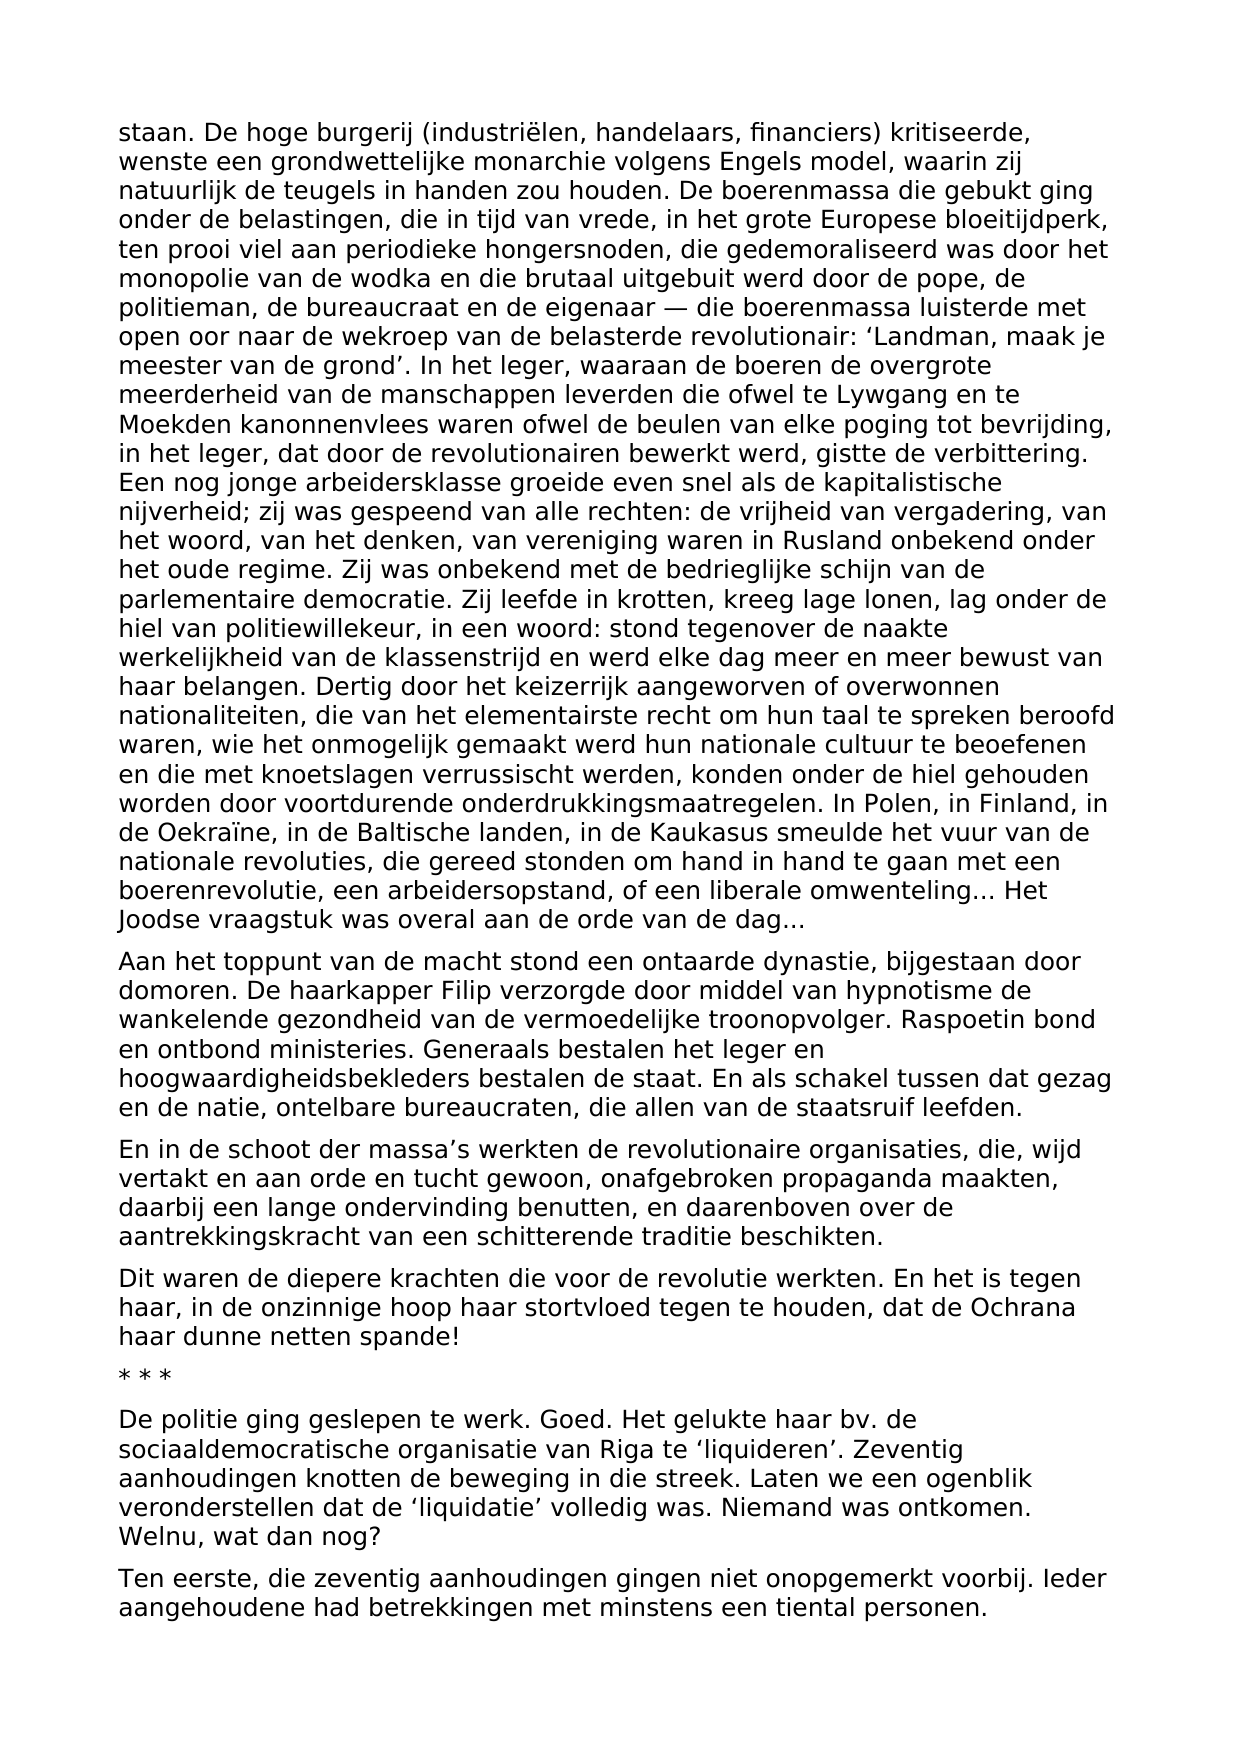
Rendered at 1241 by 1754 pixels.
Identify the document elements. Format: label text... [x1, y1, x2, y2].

text Dit waren de diepere krachten die voor de revolutie werkten. En het is tegen haar, in de onzinnige hoop haar stortvloed tegen te houden, dat de Ochrana haar dunne netten spande! [118, 1264, 1122, 1351]
text * * * [118, 1364, 1122, 1393]
text Aan het toppunt van de macht stond een ontaarde dynastie, bijgestaan door domoren. De haarkapper Filip verzorgde door middel van hypnotisme de wankelende gezondheid van de vermoedelijke troonopvolger. Raspoetin bond en ontbond ministeries. Generaals bestalen het leger en hoogwaardigheidsbekleders bestalen de staat. En als schakel tussen dat gezag en de natie, ontelbare bureaucraten, die allen van de staatsruif leefden. [118, 947, 1122, 1122]
text De politie ging geslepen te werk. Goed. Het gelukte haar bv. de sociaaldemocratische organisatie van Riga te ‘liquideren’. Zeventig aanhoudingen knotten de beweging in die streek. Laten we een ogenblik veronderstellen dat de ‘liquidatie’ volledig was. Niemand was ontkomen. Welnu, wat dan nog? [118, 1406, 1122, 1551]
text Ten eerste, die zeventig aanhoudingen gingen niet onopgemerkt voorbij. Ieder aangehoudene had betrekkingen met minstens een tiental personen. [118, 1564, 1122, 1622]
text staan. De hoge burgerij (industriëlen, handelaars, financiers) kritiseerde, wenste een grondwettelijke monarchie volgens Engels model, waarin zij natuurlijk de teugels in handen zou houden. De boerenmassa die gebukt ging onder de belastingen, die in tijd van vrede, in het grote Europese bloeitijdperk, ten prooi viel aan periodieke hongersnoden, die gedemoraliseerd was door het monopolie van de wodka en die brutaal uitgebuit werd door de pope, de politieman, de bureaucraat en de eigenaar — die boerenmassa luisterde met open oor naar de wekroep van de belasterde revolutionair: ‘Landman, maak je meester van de grond’. In het leger, waaraan de boeren de overgrote meerderheid van de manschappen leverden die ofwel te Lywgang en te Moekden kanonnenvlees waren ofwel de beulen van elke poging tot bevrijding, in het leger, dat door de revolutionairen bewerkt werd, gistte de verbittering. Een nog jonge arbeidersklasse groeide even snel als de kapitalistische nijverheid; zij was gespeend van alle rechten: de vrijheid van vergadering, van het woord, van het denken, van vereniging waren in Rusland onbekend onder het oude regime. Zij was onbekend met de bedrieglijke schijn van de parlementaire democratie. Zij leefde in krotten, kreeg lage lonen, lag onder de hiel van politiewillekeur, in een woord: stond tegenover de naakte werkelijkheid van de klassenstrijd en werd elke dag meer en meer bewust van haar belangen. Dertig door het keizerrijk aangeworven of overwonnen nationaliteiten, die van het elementairste recht om hun taal te spreken beroofd waren, wie het onmogelijk gemaakt werd hun nationale cultuur te beoefenen en die met knoetslagen verrussischt werden, konden onder de hiel gehouden worden door voortdurende onderdrukkingsmaatregelen. In Polen, in Finland, in de Oekraïne, in de Baltische landen, in de Kaukasus smeulde het vuur van de nationale revoluties, die gereed stonden om hand in hand te gaan met een boerenrevolutie, een arbeidersopstand, of een liberale omwenteling... Het Joodse vraagstuk was overal aan de orde van de dag... [118, 118, 1122, 935]
text En in de schoot der massa’s werkten de revolutionaire organisaties, die, wijd vertakt en aan orde en tucht gewoon, onafgebroken propaganda maakten, daarbij een lange ondervinding benutten, en daarenboven over de aantrekkingskracht van een schitterende traditie beschikten. [118, 1135, 1122, 1251]
